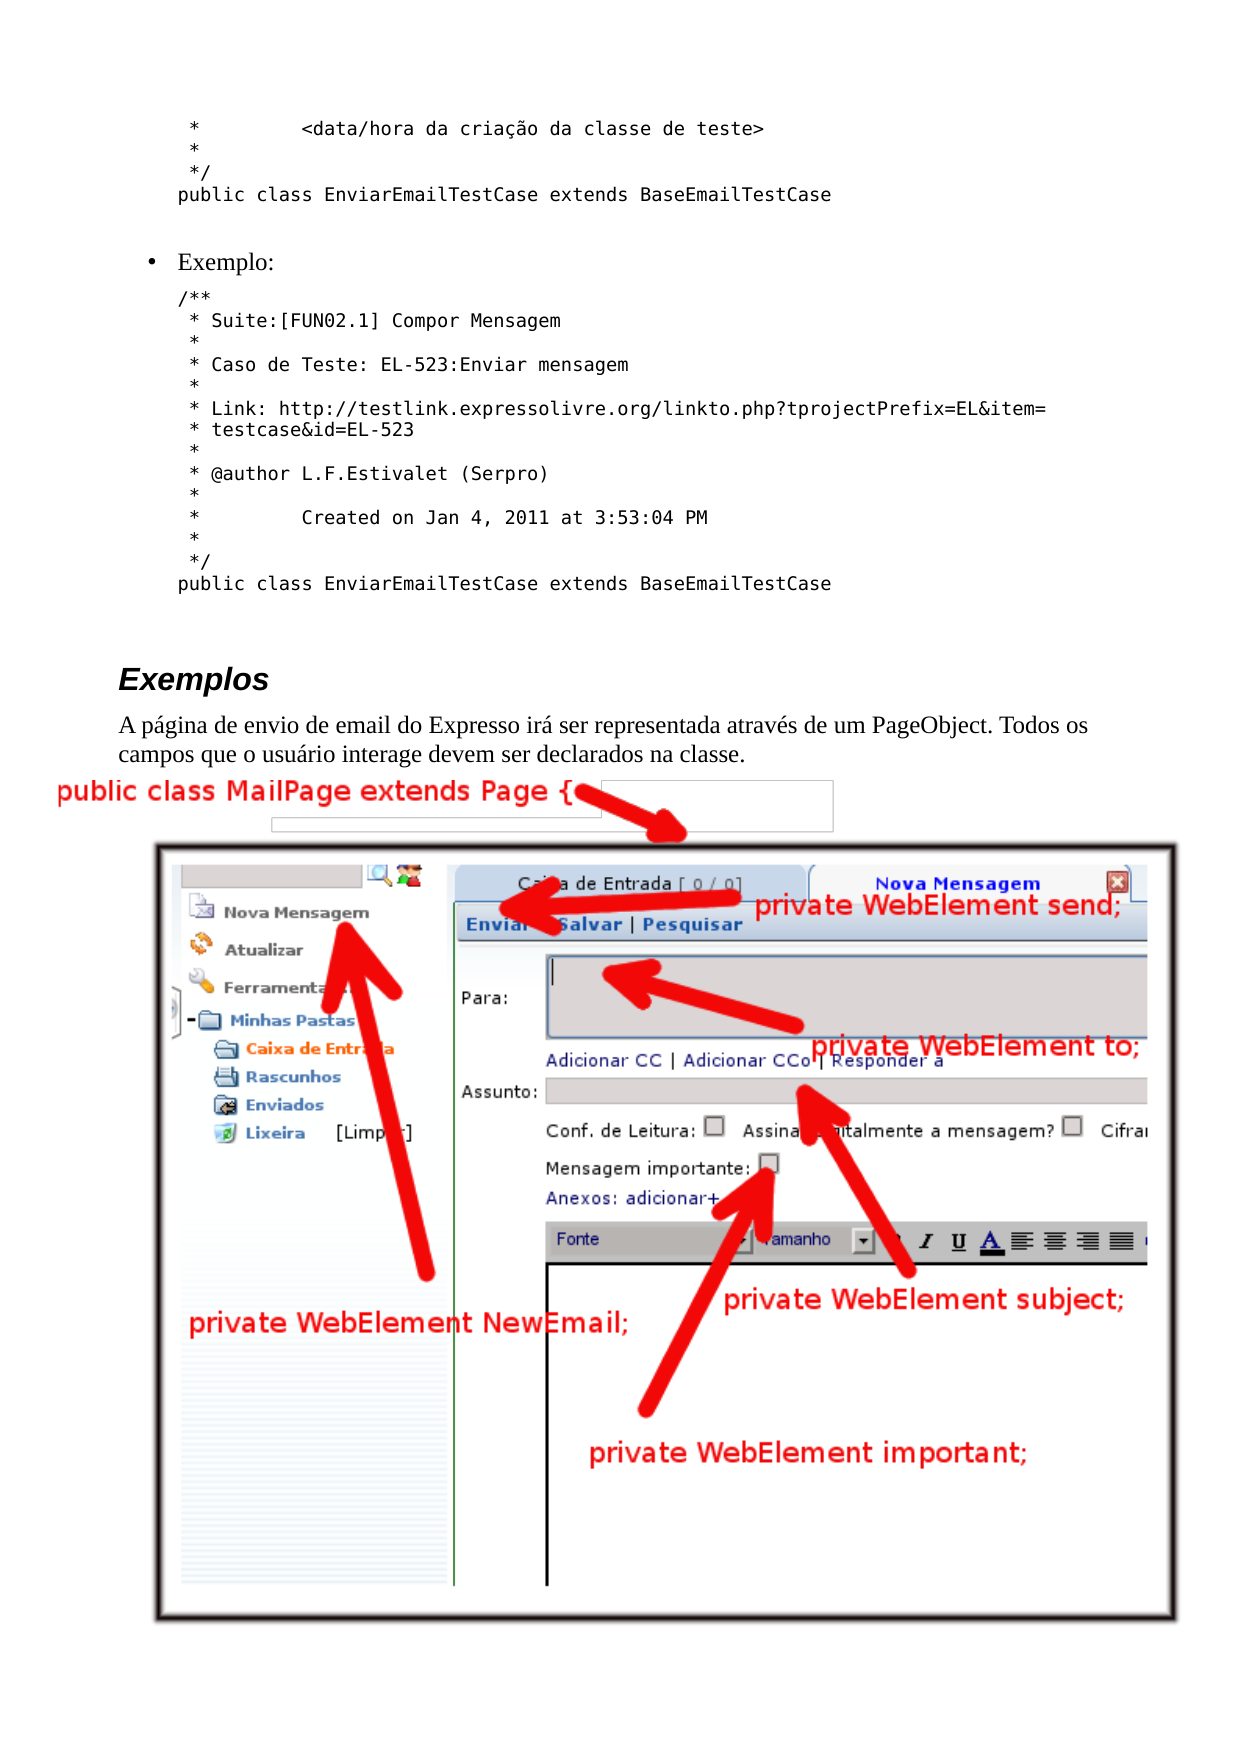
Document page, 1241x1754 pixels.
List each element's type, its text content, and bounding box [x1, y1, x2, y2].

picture [58, 780, 1182, 1627]
text /** * Suite:[FUN02.1] Compor Mensagem * * Caso de Teste: EL-523:Enviar mensagem * * Link: http://testlink.expressolivre.org/linkto.php?tprojectPrefix=EL&item= * testcase&id=EL-523 * * @author L.F.Estivalet (Serpro) * * Created on Jan 4, 2011 at 3:53:04 PM * */ public class EnviarEmailTestCase extends BaseEmailTestCase [177, 288, 1063, 594]
text * <data/hora da criação da classe de teste> * */ public class EnviarEmailTestCase extends BaseEmailTestCase [177, 118, 1063, 206]
subtitle Exemplos [118, 661, 1122, 697]
list Exemplo: [148, 247, 1122, 276]
text A página de envio de email do Expresso irá ser representada através de um PageObject. Todos os campos que o usuário interage devem ser declarados na classe. [118, 710, 1122, 767]
